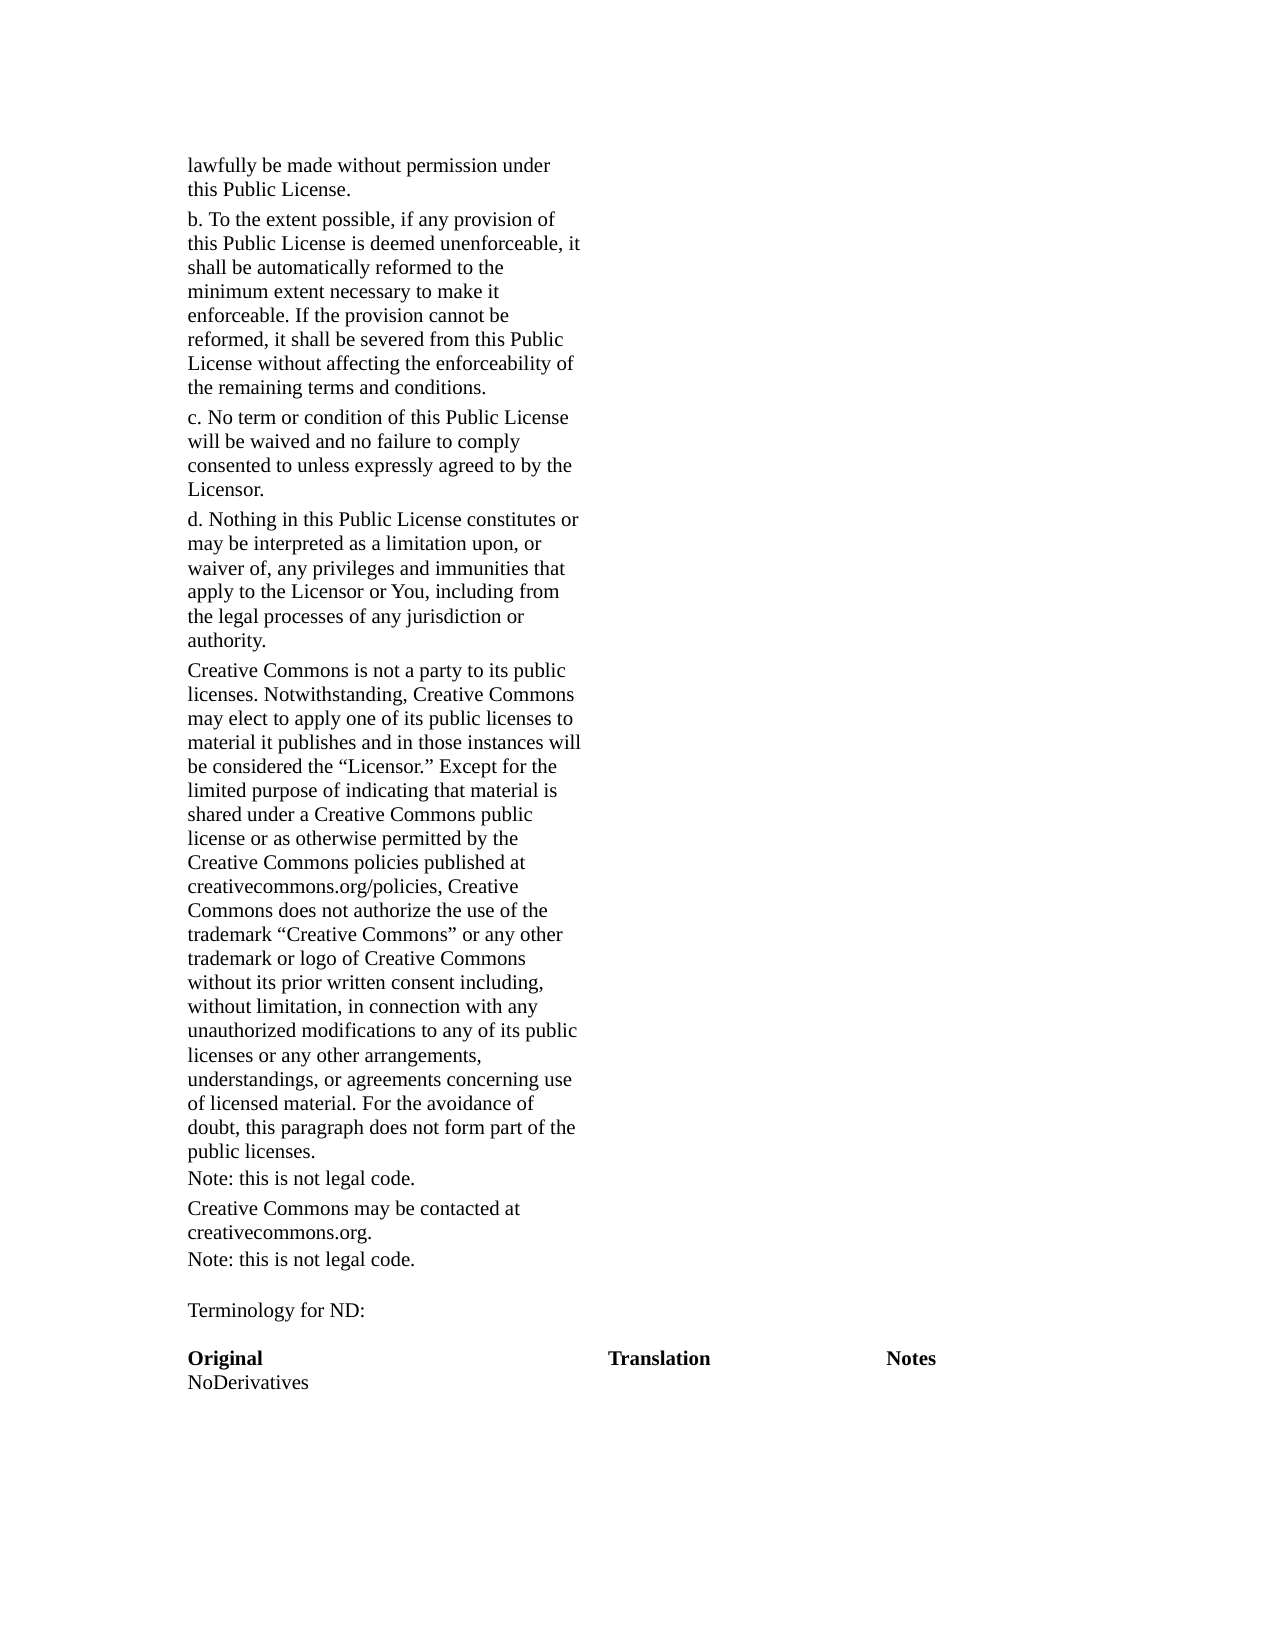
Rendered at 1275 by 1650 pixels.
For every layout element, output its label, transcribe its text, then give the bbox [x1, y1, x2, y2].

table_cell d. Nothing in this Public License constitutes or may be interpreted as a limitation upon, or waiver of, any privileges and immunities that apply to the Licensor or You, including from the legal processes of any jurisdiction or authority. [176, 504, 597, 654]
table_cell [875, 150, 1099, 204]
table_cell Creative Commons may be contacted at creativecommons.org. Note: this is not legal code. [176, 1193, 597, 1274]
table_header Notes [875, 1346, 1099, 1370]
table_cell [875, 1370, 1099, 1394]
table_cell [875, 655, 1099, 1193]
text Terminology for ND: [187, 1298, 1087, 1322]
table_cell [597, 1370, 875, 1394]
table_cell [597, 1193, 875, 1274]
table_cell [597, 204, 875, 402]
table_cell Creative Commons is not a party to its public licenses. Notwithstanding, Creative Commons may elect to apply one of its public licenses to material it publishes and in those instances will be considered the “Licensor.” Except for the limited purpose of indicating that material is shared under a Creative Commons public license or as otherwise permitted by the Creative Commons policies published at creativecommons.org/policies, Creative Commons does not authorize the use of the trademark “Creative Commons” or any other trademark or logo of Creative Commons without its prior written consent including, without limitation, in connection with any unauthorized modifications to any of its public licenses or any other arrangements, understandings, or agreements concerning use of licensed material. For the avoidance of doubt, this paragraph does not form part of the public licenses. Note: this is not legal code. [176, 655, 597, 1193]
table_cell [597, 402, 875, 504]
table_cell b. To the extent possible, if any provision of this Public License is deemed unenforceable, it shall be automatically reformed to the minimum extent necessary to make it enforceable. If the provision cannot be reformed, it shall be severed from this Public License without affecting the enforceability of the remaining terms and conditions. [176, 204, 597, 402]
table_cell [597, 655, 875, 1193]
table_cell [875, 1193, 1099, 1274]
table_cell [597, 150, 875, 204]
table_cell [875, 504, 1099, 654]
table_cell c. No term or condition of this Public License will be waived and no failure to comply consented to unless expressly agreed to by the Licensor. [176, 402, 597, 504]
table_header Original [176, 1346, 597, 1370]
table_cell lawfully be made without permission under this Public License. [176, 150, 597, 204]
table_cell NoDerivatives [176, 1370, 597, 1394]
table_header Translation [597, 1346, 875, 1370]
table_cell [597, 504, 875, 654]
table_cell [875, 402, 1099, 504]
table_cell [875, 204, 1099, 402]
